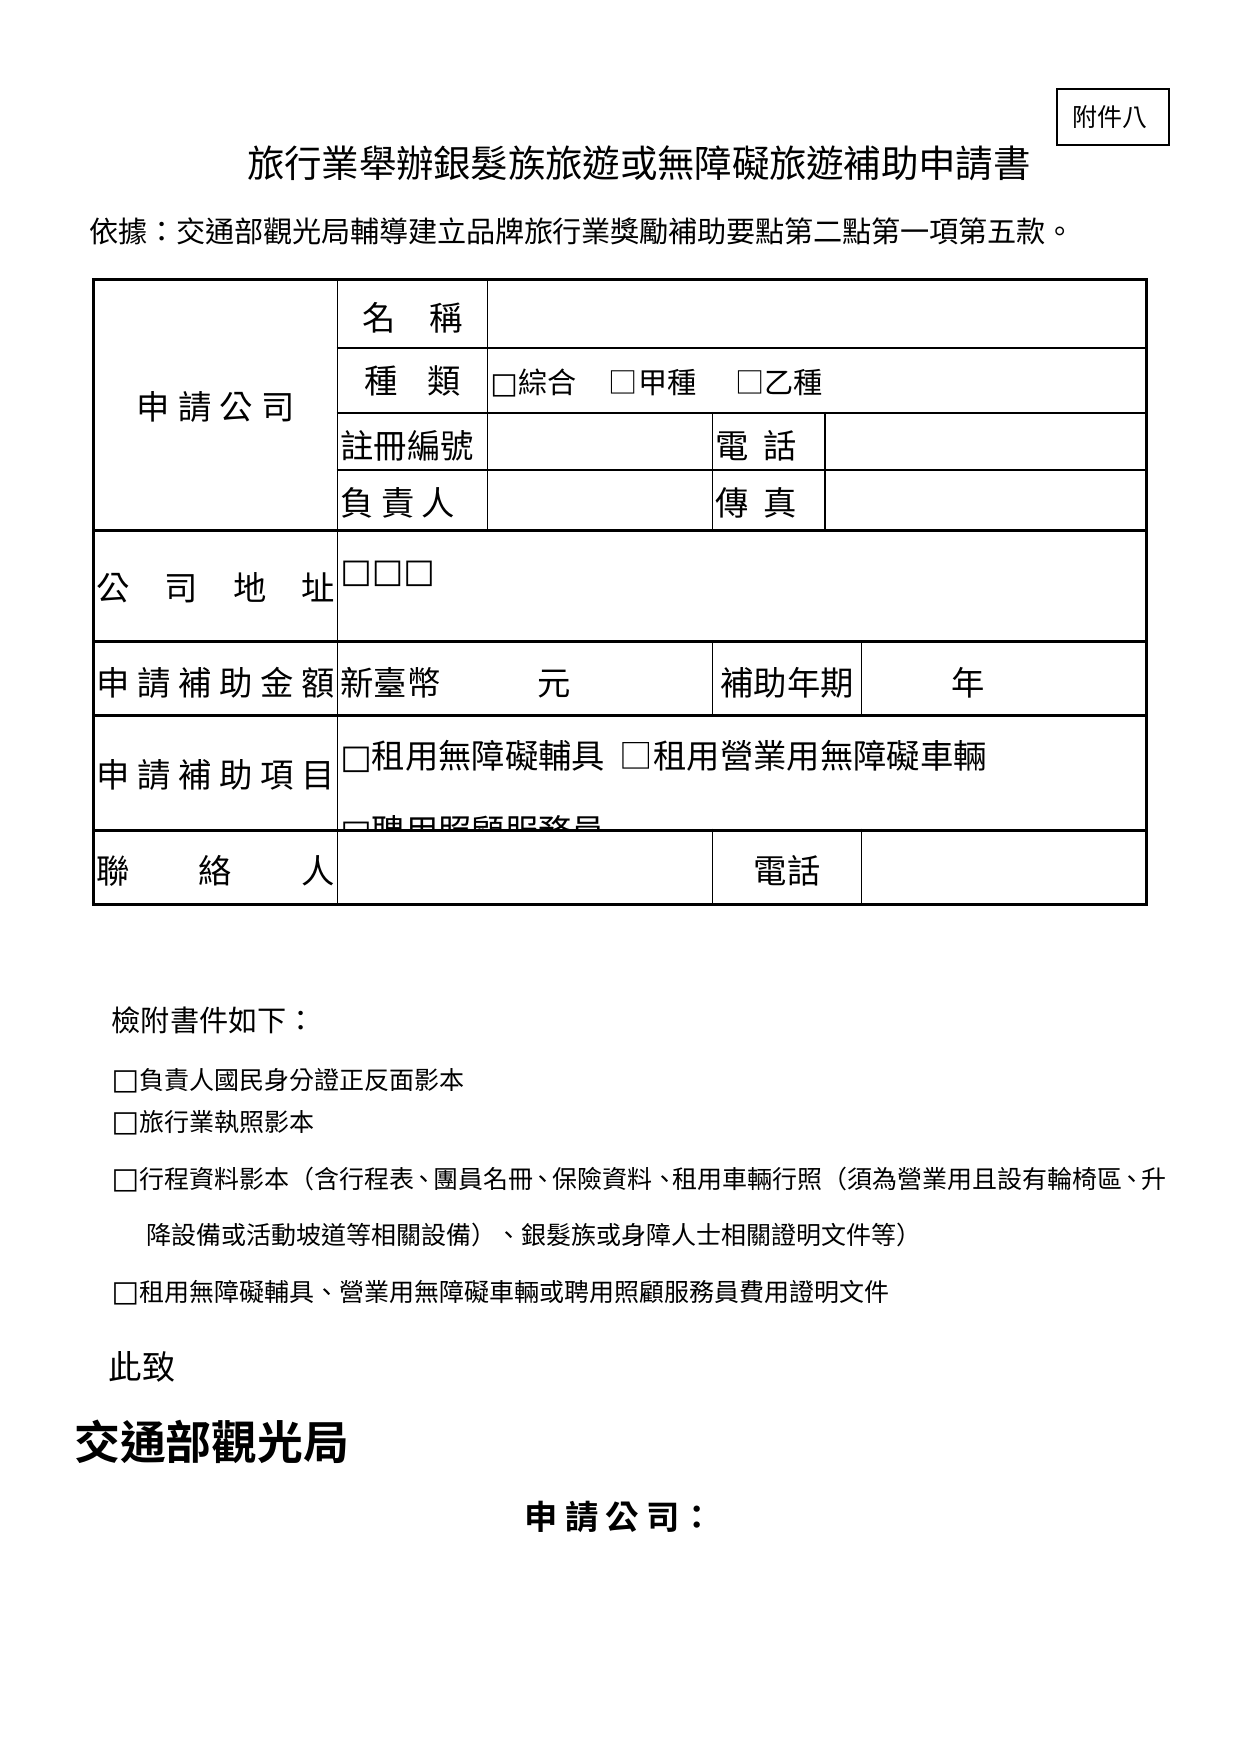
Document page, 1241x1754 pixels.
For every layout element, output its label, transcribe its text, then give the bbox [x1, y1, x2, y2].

table_cell 電話 [713, 832, 861, 903]
table_header [488, 281, 1145, 347]
table_cell 申請補助項目 [95, 717, 337, 828]
text 申 請 公 司： [524, 1477, 1166, 1552]
table_header 申 請 公 司 [95, 281, 337, 529]
text □旅行業執照影本 [111, 1098, 1166, 1140]
table_cell 負 責 人 [338, 471, 487, 529]
text 依據：交通部觀光局輔導建立品牌旅行業獎勵補助要點第二點第一項第五款。 [74, 218, 1166, 249]
subtitle □行程資料影本（含行程表、團員名冊、保險資料、租用車輛行照（須為營業用且設有輪椅區、升降設備或活動坡道等相關設備）、銀髮族或身障人士相關證明文件等） [111, 1140, 1166, 1252]
table_cell □□□ [338, 532, 1145, 640]
table_cell [488, 414, 712, 469]
table_cell 年 [862, 643, 1145, 714]
table_cell 電 話 [713, 414, 824, 469]
table_cell 新臺幣 元 [338, 643, 712, 714]
text 檢附書件如下： [111, 981, 1166, 1056]
text 交通部觀光局 [74, 1402, 1166, 1477]
table_cell 聯絡人 [95, 832, 337, 903]
text 此致 [74, 1327, 1166, 1402]
table_cell 公司地址 [95, 532, 337, 640]
table_cell 申請補助金額 [95, 643, 337, 714]
text 旅行業舉辦銀髮族旅遊或無障礙旅遊補助申請書 [111, 134, 1166, 189]
table_cell □租用無障礙輔具 □租用營業用無障礙車輛 □聘用照顧服務員 [338, 717, 1145, 828]
table_cell 種 類 [338, 349, 487, 412]
table_cell [826, 414, 1145, 469]
text 附件八 [1072, 97, 1153, 133]
table_cell [338, 832, 712, 903]
table_cell 註冊編號 [338, 414, 487, 469]
subtitle □租用無障礙輔具、營業用無障礙車輛或聘用照顧服務員費用證明文件 [111, 1252, 1166, 1327]
text [1058, 90, 1168, 144]
table_cell [862, 832, 1145, 903]
table_cell [488, 471, 712, 529]
table_cell 補助年期 [713, 643, 861, 714]
table_cell □綜合 □甲種 □乙種 [488, 349, 1145, 412]
table_cell 傳 真 [713, 471, 824, 529]
table_cell [826, 471, 1145, 529]
text □負責人國民身分證正反面影本 [111, 1056, 1166, 1098]
table_header 名 稱 [338, 281, 487, 347]
